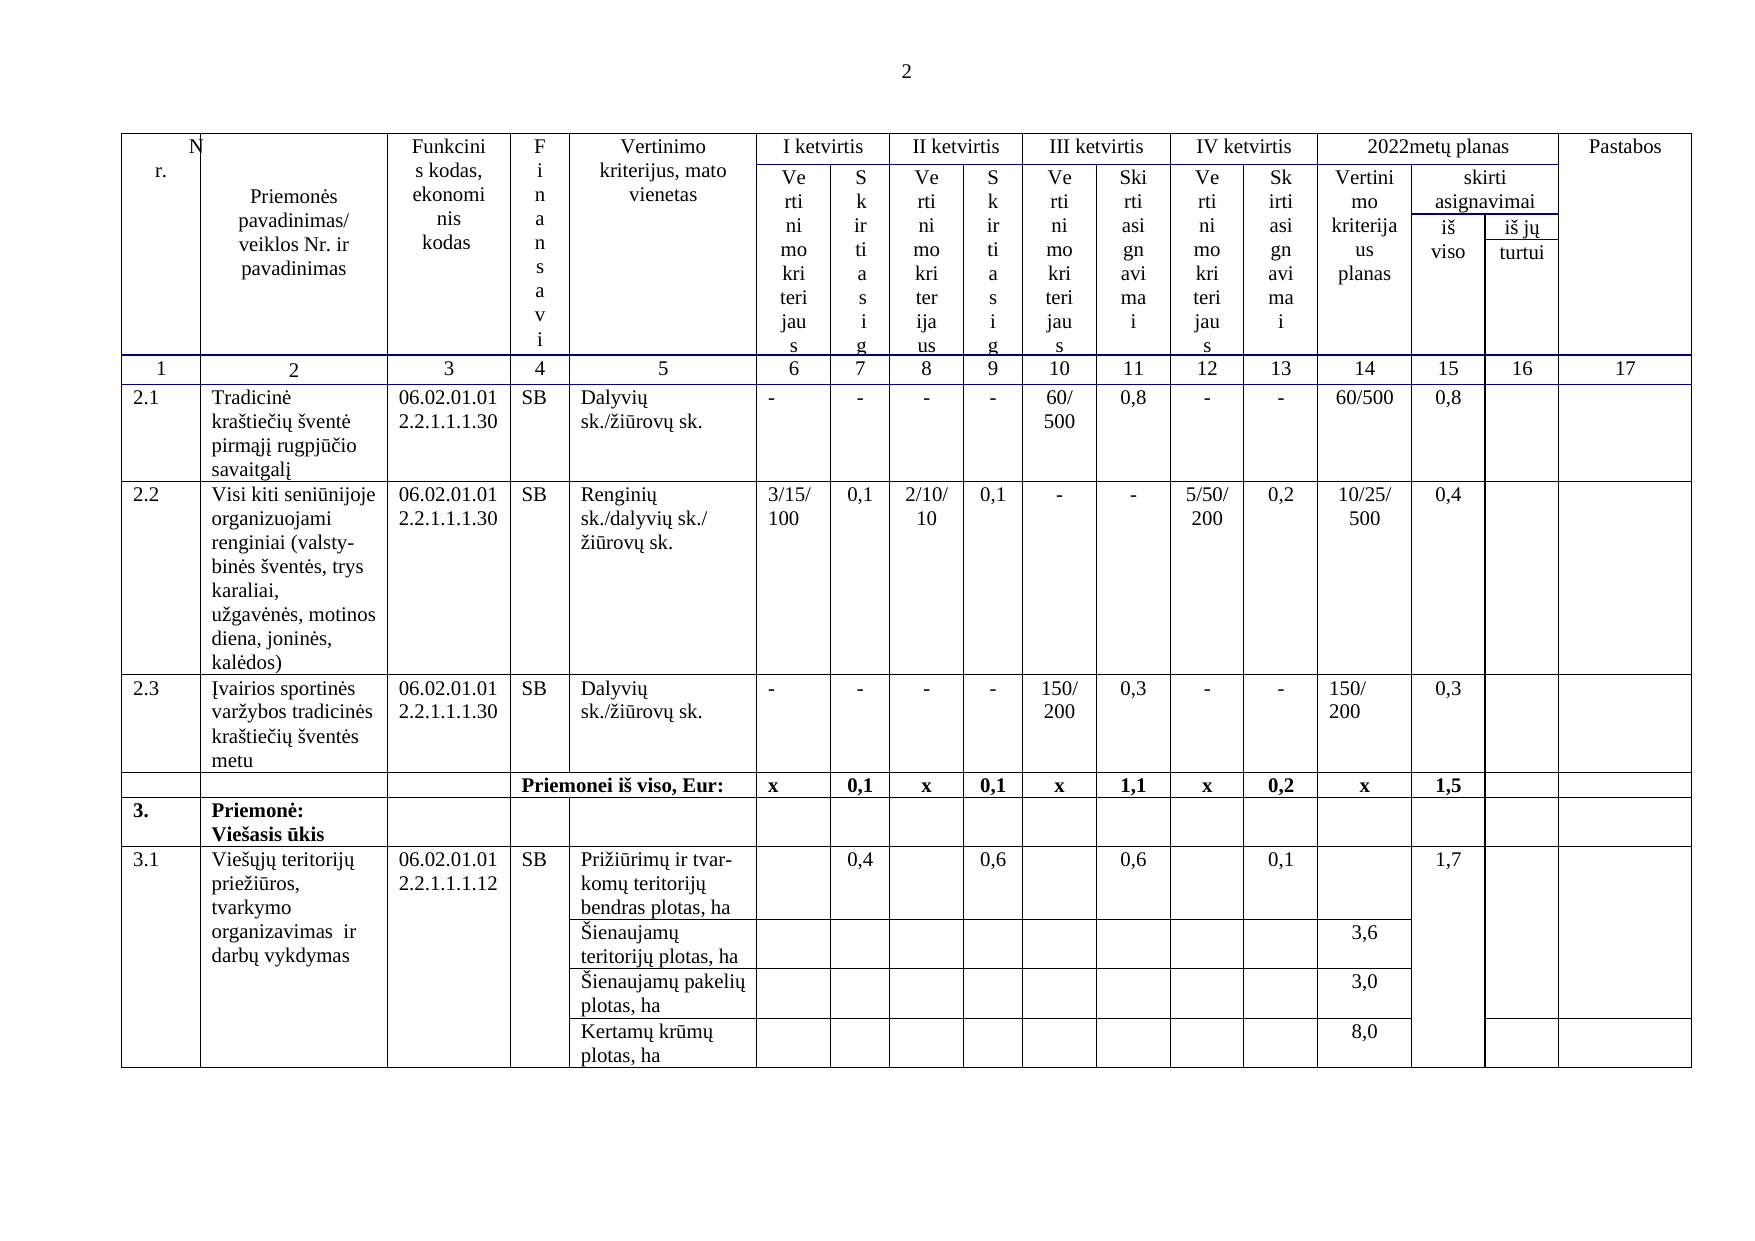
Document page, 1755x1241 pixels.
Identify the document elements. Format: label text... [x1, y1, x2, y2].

table_cell 0,6 [1097, 847, 1170, 919]
table_cell [831, 798, 889, 846]
table_cell [388, 798, 510, 846]
table_cell x [1023, 773, 1096, 797]
table_cell Įvairios sportinės varžybos tradicinės kraštiečių šventės metu [201, 675, 387, 772]
table_cell Viešųjų teritorijų priežiūros, tvarkymo organizavimas ir darbų vykdymas [201, 847, 387, 1067]
table_cell 06.02.01.01 2.2.1.1.1.30 [388, 482, 510, 674]
table_cell 0,1 [831, 482, 889, 674]
table_cell 06.02.01.01 2.2.1.1.1.30 [388, 385, 510, 481]
table_cell [1559, 385, 1691, 481]
table_cell 2/10/10 [890, 482, 963, 674]
table_cell - [1171, 675, 1243, 772]
table_cell 14 [1318, 356, 1411, 383]
table_cell [890, 847, 963, 919]
table_header II ketvirtis [890, 134, 1022, 163]
table_cell 2 [201, 356, 387, 383]
table_cell [1318, 798, 1411, 846]
table_cell 0,8 [1412, 385, 1484, 481]
table_cell 60/ 500 [1023, 385, 1096, 481]
table_cell x [1171, 773, 1243, 797]
table_header Nr. [122, 134, 200, 354]
table_cell 150/ 200 [1318, 675, 1411, 772]
table_cell 3,0 [1318, 969, 1411, 1017]
table_cell SB [511, 675, 569, 772]
table_cell iš viso [1412, 215, 1484, 354]
table_cell [964, 1019, 1022, 1067]
table_cell [964, 969, 1022, 1017]
table_cell iš jų [1486, 215, 1558, 239]
table_cell [1559, 847, 1691, 1017]
table_cell 1,5 [1412, 773, 1484, 797]
table_header I ketvirtis [757, 134, 889, 163]
table_cell [122, 773, 200, 797]
table_cell 3.1 [122, 847, 200, 1067]
table_cell [1023, 847, 1096, 919]
table_cell 12 [1171, 356, 1243, 383]
table_header Funkcinis kodas, ekonominis kodas [388, 134, 510, 354]
table_cell SB [511, 385, 569, 481]
table_cell Skirti asignavimai [831, 165, 889, 354]
table_cell 2.3 [122, 675, 200, 772]
table_cell 06.02.01.01 2.2.1.1.1.12 [388, 847, 510, 1067]
table_cell 2.2 [122, 482, 200, 674]
table_cell - [1023, 482, 1096, 674]
table_cell Priemonė: Viešasis ūkis [201, 798, 387, 846]
table_cell [388, 773, 510, 797]
table_cell 0,1 [1244, 847, 1317, 919]
table_cell [890, 798, 963, 846]
table_cell Vertinimo kriterijaus planas [1023, 165, 1096, 354]
table_cell Kertamų krūmų plotas, ha [570, 1019, 756, 1067]
table_cell 10/25/ 500 [1318, 482, 1411, 674]
table_cell [890, 969, 963, 1017]
table_cell [1486, 385, 1558, 481]
table_cell 6 [757, 356, 830, 383]
table_cell - [831, 385, 889, 481]
table_cell 1 [122, 356, 200, 383]
table_cell [1171, 969, 1243, 1017]
table_cell [1244, 969, 1317, 1017]
table_cell [831, 969, 889, 1017]
table_cell skirti asignavimai [1412, 165, 1558, 213]
table_cell [757, 920, 830, 968]
table_cell [1318, 847, 1411, 919]
table_header IV ketvirtis [1171, 134, 1317, 163]
table_cell [1486, 482, 1558, 674]
table_cell 0,3 [1412, 675, 1484, 772]
table_cell 4 [511, 356, 569, 383]
table_cell [757, 1019, 830, 1067]
table_cell [757, 798, 830, 846]
table_cell 1,7 [1412, 847, 1484, 1067]
table_cell [1559, 773, 1691, 797]
table_cell Visi kiti seniūnijoje organizuojami renginiai (valsty-binės šventės, trys karaliai, užgavėnės, motinos diena, joninės, kalėdos) [201, 482, 387, 674]
table_cell 06.02.01.01 2.2.1.1.1.30 [388, 675, 510, 772]
table_cell Priemonei iš viso, Eur: [511, 773, 756, 797]
table_cell turtui [1486, 240, 1558, 354]
table_cell 1,1 [1097, 773, 1170, 797]
table_cell 0,1 [964, 482, 1022, 674]
table_cell SB [511, 847, 569, 1067]
table_cell [1486, 773, 1558, 797]
table_cell [1023, 1019, 1096, 1067]
table_cell [890, 1019, 963, 1067]
table_cell 8 [890, 356, 963, 383]
table_cell [1097, 1019, 1170, 1067]
table_cell 0,3 [1097, 675, 1170, 772]
table_cell [1097, 798, 1170, 846]
table_cell 11 [1097, 356, 1170, 383]
table_cell Prižiūrimų ir tvar-komų teritorijų bendras plotas, ha [570, 847, 756, 919]
table_cell Vertinimo kriterijaus planas [1171, 165, 1243, 354]
table_cell Vertinimo kriterijaus planas [757, 165, 830, 354]
table_cell [1023, 969, 1096, 1017]
table_cell [964, 920, 1022, 968]
table_cell Šienaujamų teritorijų plotas, ha [570, 920, 756, 968]
table_cell 60/500 [1318, 385, 1411, 481]
table_cell 2.1 [122, 385, 200, 481]
table_cell 0,8 [1097, 385, 1170, 481]
table_header III ketvirtis [1023, 134, 1170, 163]
table_cell [890, 920, 963, 968]
table_header Finansavimo šaltiniai [511, 134, 569, 354]
table_cell - [890, 385, 963, 481]
table_cell [1244, 798, 1317, 846]
table_cell SB [511, 482, 569, 674]
table_cell [964, 798, 1022, 846]
table_cell 3/15/100 [757, 482, 830, 674]
table_cell Skirti asignavimai [1244, 165, 1317, 354]
table_cell 5 [570, 356, 756, 383]
table_cell - [890, 675, 963, 772]
table_cell [1171, 920, 1243, 968]
table_cell 7 [831, 356, 889, 383]
table_cell Tradicinė kraštiečių šventė pirmąjį rugpjūčio savaitgalį [201, 385, 387, 481]
table_cell 3,6 [1318, 920, 1411, 968]
table_cell Vertinimo kriterijaus planas [890, 165, 963, 354]
table_header 2022metų planas [1318, 134, 1558, 163]
table_cell 13 [1244, 356, 1317, 383]
table_cell x [1318, 773, 1411, 797]
table_cell [570, 798, 756, 846]
table_cell 0,2 [1244, 482, 1317, 674]
table_cell 8,0 [1318, 1019, 1411, 1067]
table_cell 17 [1559, 356, 1691, 383]
table_cell [511, 798, 569, 846]
table_cell 0,4 [831, 847, 889, 919]
table_cell [201, 773, 387, 797]
table_cell [1559, 798, 1691, 846]
table_cell 16 [1486, 356, 1558, 383]
table_cell [1171, 798, 1243, 846]
table_cell [1023, 798, 1096, 846]
table_cell Šienaujamų pakelių plotas, ha [570, 969, 756, 1017]
table_cell x [757, 773, 830, 797]
table_cell [831, 1019, 889, 1067]
table_cell 0,2 [1244, 773, 1317, 797]
table_cell x [890, 773, 963, 797]
table_cell 15 [1412, 356, 1484, 383]
table_cell [1486, 1019, 1558, 1067]
table_cell - [1171, 385, 1243, 481]
table_cell Skirti asignavimai [1097, 165, 1170, 354]
table_cell [1412, 798, 1484, 846]
table_cell Vertinimo kriterijaus planas [1318, 165, 1411, 354]
table_header Priemonės pavadinimas/ veiklos Nr. ir pavadinimas [201, 134, 387, 354]
table_cell 3. [122, 798, 200, 846]
table_cell [1486, 798, 1558, 846]
table_cell Renginių sk./dalyvių sk./ žiūrovų sk. [570, 482, 756, 674]
table_header Pastabos [1559, 134, 1691, 354]
table_cell [1244, 1019, 1317, 1067]
table_cell [831, 920, 889, 968]
table_cell 9 [964, 356, 1022, 383]
table_cell 0,1 [831, 773, 889, 797]
table_cell [1097, 920, 1170, 968]
table_cell - [1097, 482, 1170, 674]
table_cell 0,6 [964, 847, 1022, 919]
table_cell 150/ 200 [1023, 675, 1096, 772]
table_cell - [964, 675, 1022, 772]
table_cell [1559, 675, 1691, 772]
table_cell [1023, 920, 1096, 968]
table_cell [1486, 847, 1558, 1017]
table_cell - [964, 385, 1022, 481]
table_cell - [1244, 385, 1317, 481]
table_cell [1171, 1019, 1243, 1067]
table_cell [1244, 920, 1317, 968]
table_cell Dalyvių sk./žiūrovų sk. [570, 675, 756, 772]
table_cell [1097, 969, 1170, 1017]
table_cell [757, 847, 830, 919]
table_cell [1559, 482, 1691, 674]
table_cell 0,1 [964, 773, 1022, 797]
table_cell - [831, 675, 889, 772]
table_cell - [757, 675, 830, 772]
table_cell 5/50/200 [1171, 482, 1243, 674]
table_cell - [757, 385, 830, 481]
table_cell [1559, 1019, 1691, 1067]
table_cell Dalyvių sk./žiūrovų sk. [570, 385, 756, 481]
table_cell [1171, 847, 1243, 919]
table_cell 10 [1023, 356, 1096, 383]
table_header Vertinimo kriterijus, mato vienetas [570, 134, 756, 354]
table_cell - [1244, 675, 1317, 772]
table_cell Skirti asignavimai [964, 165, 1022, 354]
table_cell [1486, 675, 1558, 772]
table_cell [757, 969, 830, 1017]
table_cell 0,4 [1412, 482, 1484, 674]
table_cell 3 [388, 356, 510, 383]
